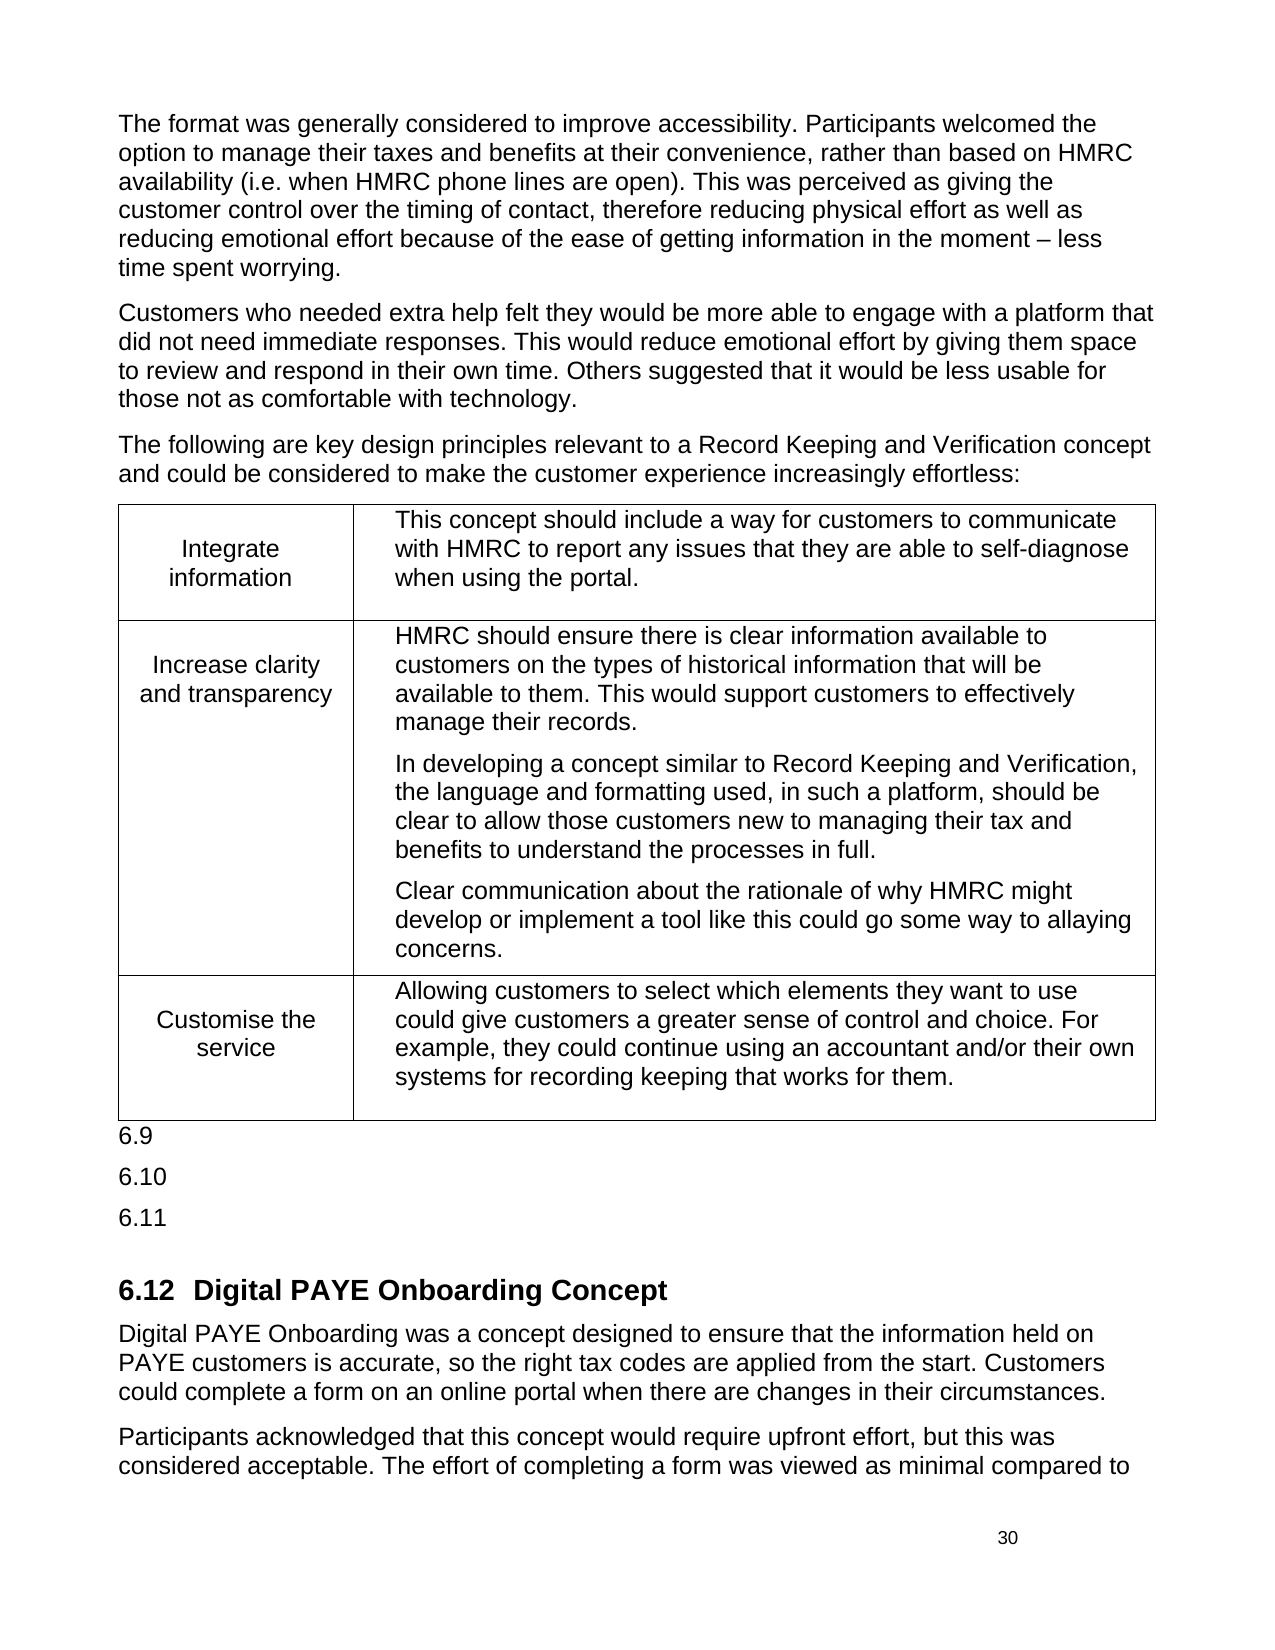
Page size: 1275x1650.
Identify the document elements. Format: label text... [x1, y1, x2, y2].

table_cell HMRC should ensure there is clear information available to customers on the types of historical information that will be available to them. This would support customers to effectively manage their records. In developing a concept similar to Record Keeping and Verification, the language and formatting used, in such a platform, should be clear to allow those customers new to managing their tax and benefits to understand the processes in full. Clear communication about the rationale of why HMRC might develop or implement a tool like this could go some way to allaying concerns. [354, 621, 1155, 975]
table_cell Customise the service [119, 976, 353, 1120]
table_header This concept should include a way for customers to communicate with HMRC to report any issues that they are able to self-diagnose when using the portal. [354, 505, 1155, 620]
text Digital PAYE Onboarding was a concept designed to ensure that the information held on PAYE customers is accurate, so the right tax codes are applied from the start. Customers could complete a form on an online portal when there are changes in their circumstances. [118, 1319, 1157, 1406]
table_header Integrate information [119, 505, 353, 620]
table_cell Allowing customers to select which elements they want to use could give customers a greater sense of control and choice. For example, they could continue using an accountant and/or their own systems for recording keeping that works for them. [354, 976, 1155, 1120]
table_cell Increase clarity and transparency [119, 621, 353, 975]
subtitle Digital PAYE Onboarding Concept [118, 1273, 1157, 1307]
text The following are key design principles relevant to a Record Keeping and Verification concept and could be considered to make the customer experience increasingly effortless: [118, 430, 1157, 487]
text Customers who needed extra help felt they would be more able to engage with a platform that did not need immediate responses. This would reduce emotional effort by giving them space to review and respond in their own time. Others suggested that it would be less usable for those not as comfortable with technology. [118, 298, 1157, 413]
text Participants acknowledged that this concept would require upfront effort, but this was considered acceptable. The effort of completing a form was viewed as minimal compared to [118, 1422, 1157, 1480]
text The format was generally considered to improve accessibility. Participants welcomed the option to manage their taxes and benefits at their convenience, rather than based on HMRC availability (i.e. when HMRC phone lines are open). This was perceived as giving the customer control over the timing of contact, therefore reducing physical effort as well as reducing emotional effort because of the ease of getting information in the moment – less time spent worrying. [118, 109, 1157, 282]
